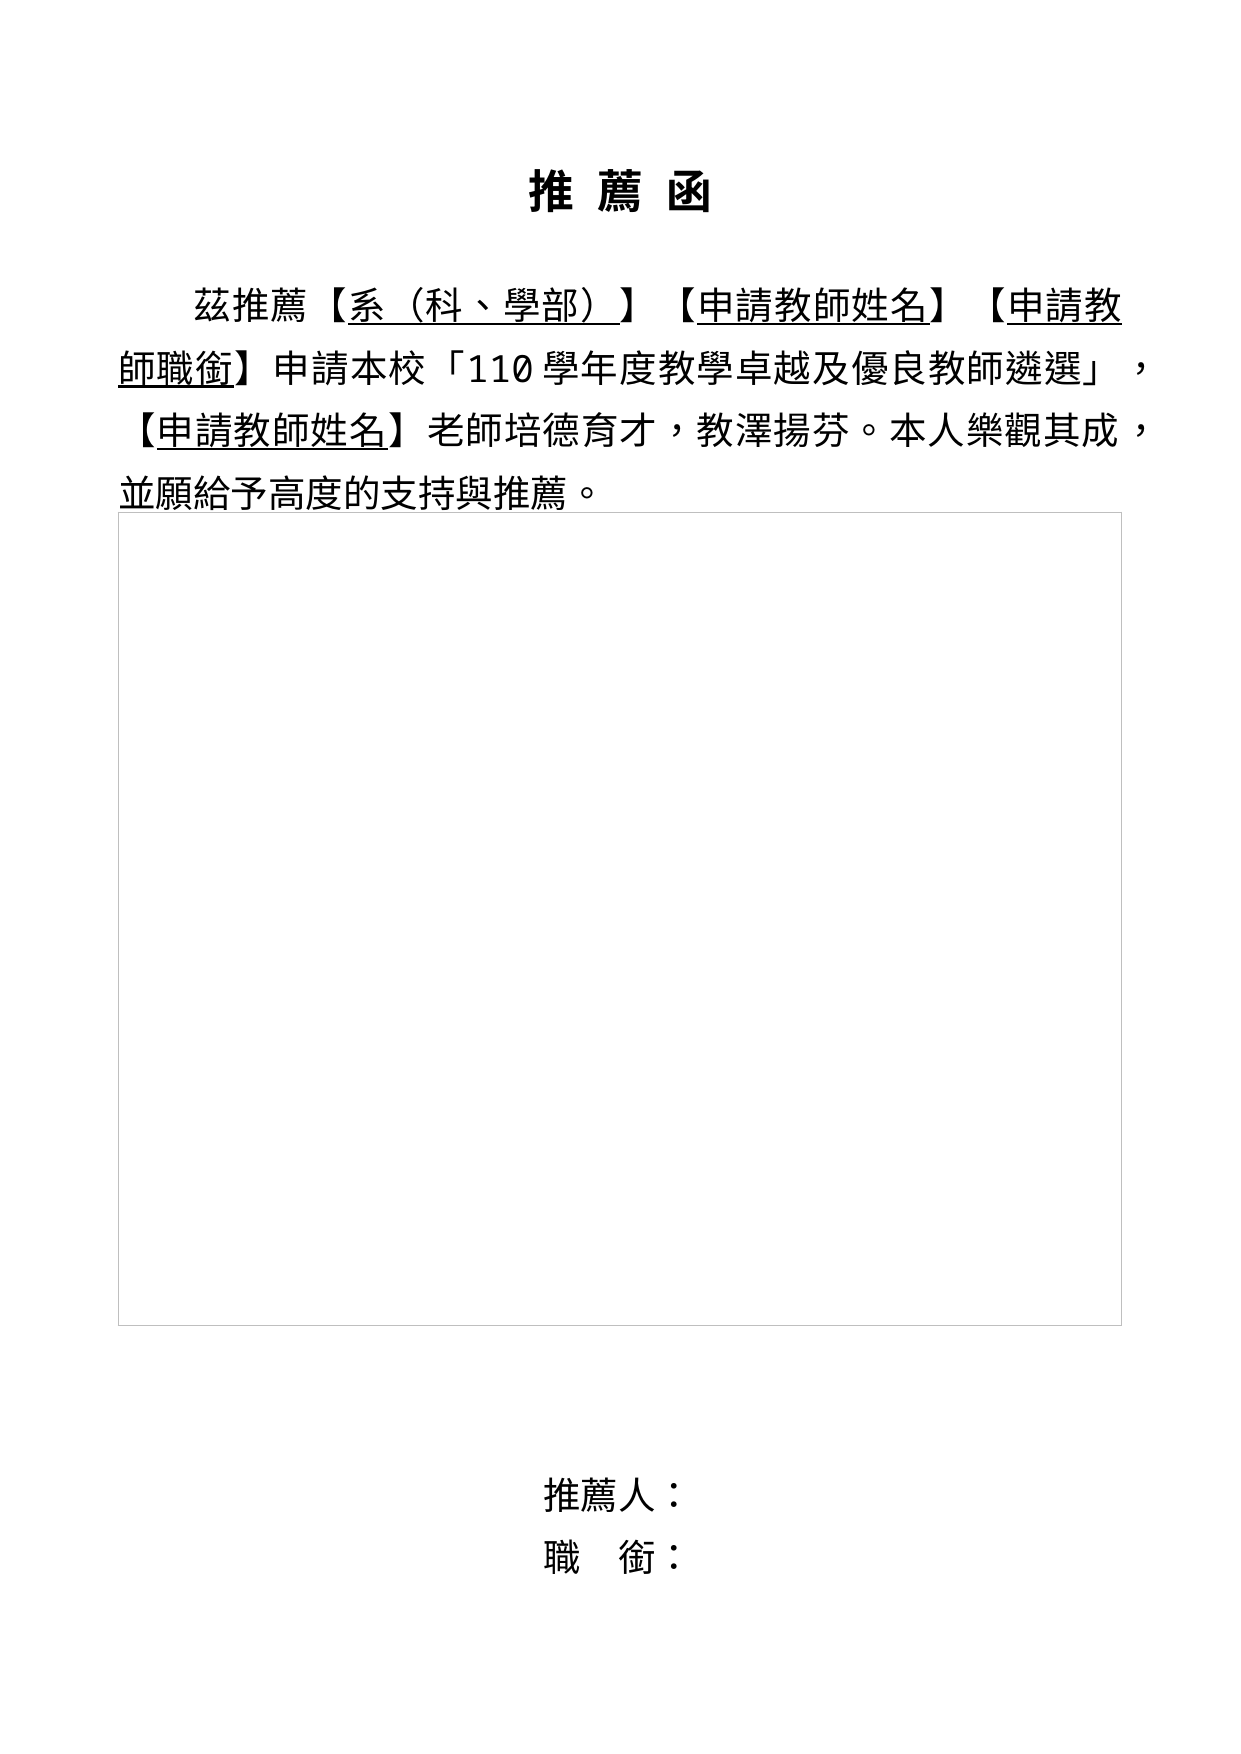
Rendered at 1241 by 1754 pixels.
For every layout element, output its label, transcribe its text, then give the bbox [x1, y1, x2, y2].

text 茲推薦【系（科、學部）】【申請教師姓名】【申請教師職銜】申請本校「110學年度教學卓越及優良教師遴選」，【申請教師姓名】老師培德育才，教澤揚芬。本人樂觀其成，並願給予高度的支持與推薦。 [118, 262, 1122, 512]
table_header （推薦意見） [119, 513, 1121, 1325]
text 推 薦 函 [118, 116, 1122, 241]
text 推薦人： (親簽) [543, 1451, 1122, 1514]
text 職 銜： （一級主管） [543, 1514, 1122, 1576]
